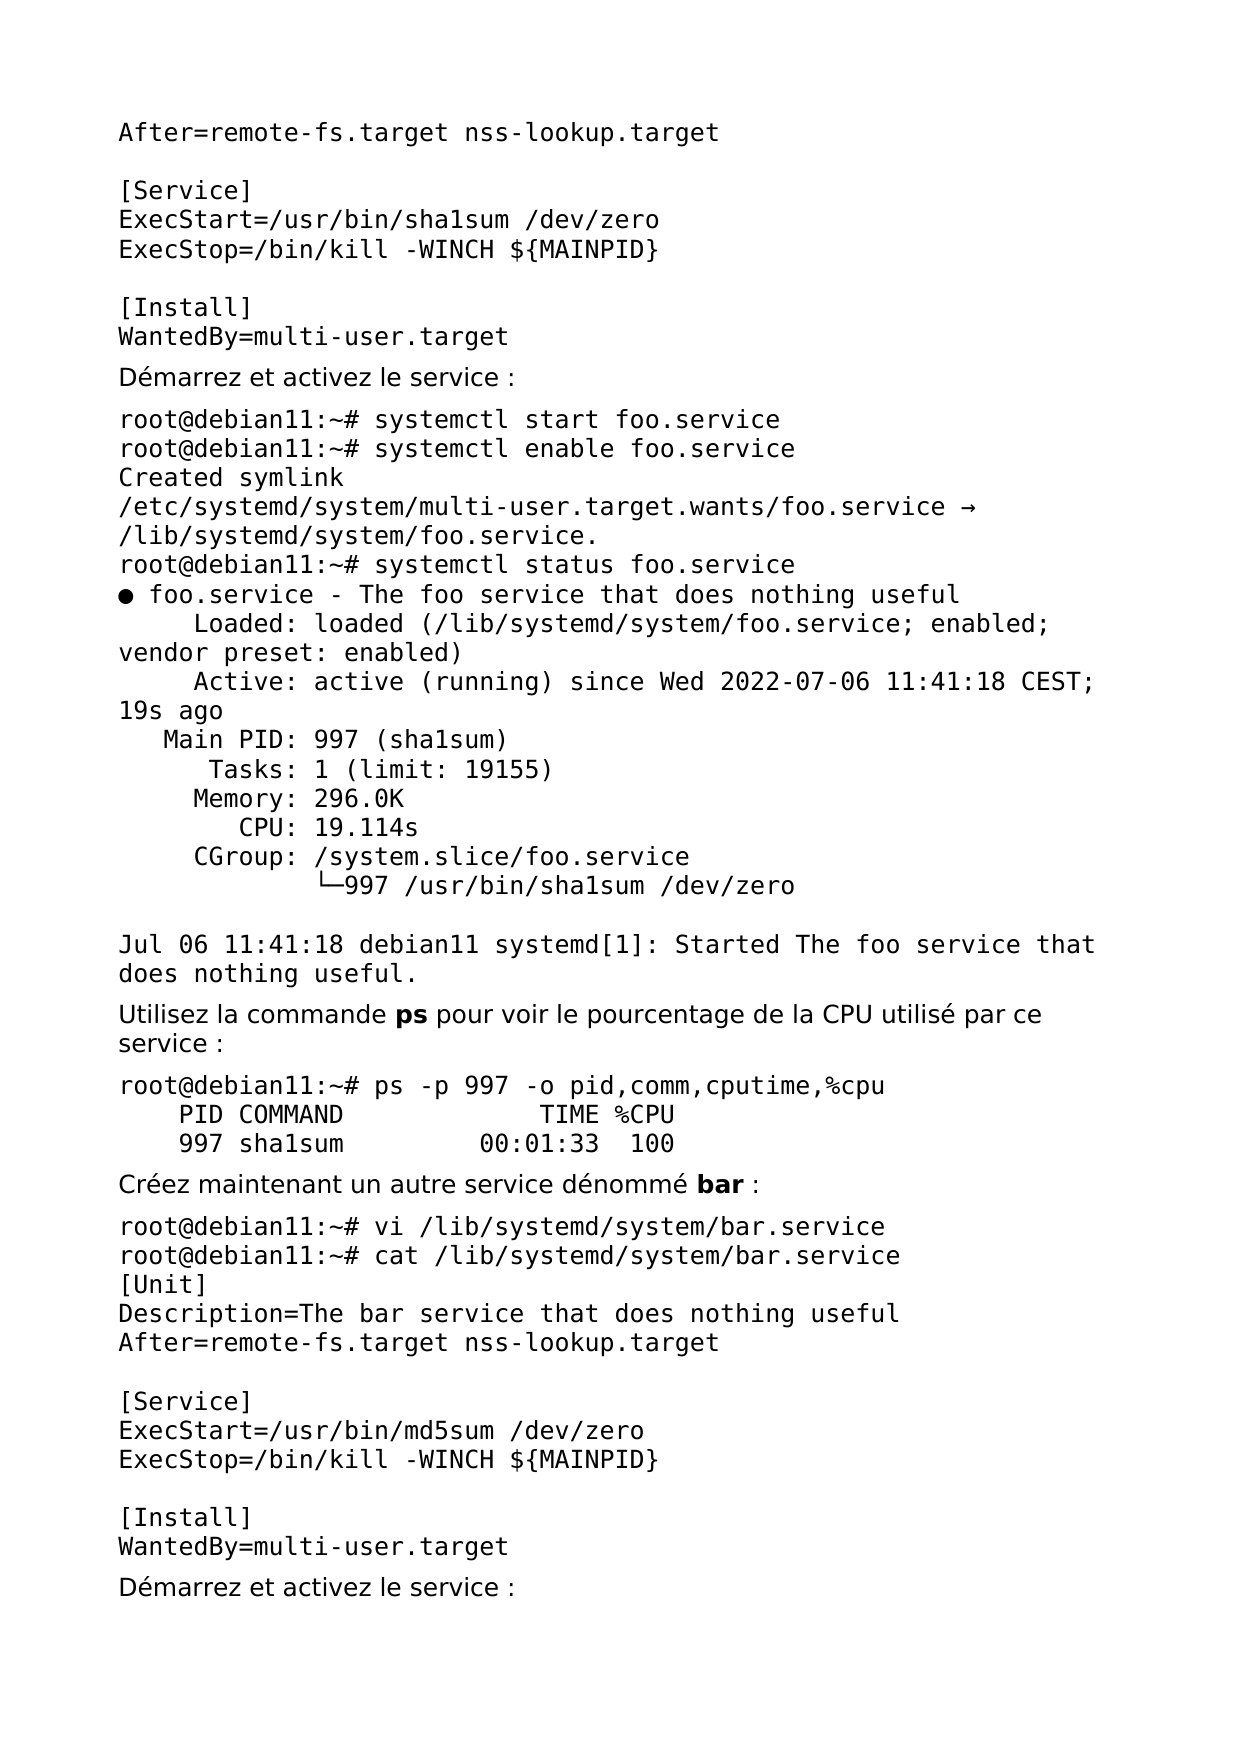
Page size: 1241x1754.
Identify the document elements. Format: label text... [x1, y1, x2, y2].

text root@debian11:~# vi /lib/systemd/system/bar.service root@debian11:~# cat /lib/systemd/system/bar.service [Unit] Description=The bar service that does nothing useful After=remote-fs.target nss-lookup.target [Service] ExecStart=/usr/bin/md5sum /dev/zero ExecStop=/bin/kill -WINCH ${MAINPID} [Install] WantedBy=multi-user.target [118, 1212, 1122, 1562]
text Démarrez et activez le service : [118, 1573, 1122, 1603]
text Démarrez et activez le service : [118, 363, 1122, 392]
text root@debian11:~# ps -p 997 -o pid,comm,cputime,%cpu PID COMMAND TIME %CPU 997 sha1sum 00:01:33 100 [118, 1071, 1122, 1158]
text After=remote-fs.target nss-lookup.target [Service] ExecStart=/usr/bin/sha1sum /dev/zero ExecStop=/bin/kill -WINCH ${MAINPID} [Install] WantedBy=multi-user.target [118, 118, 1122, 351]
text Utilisez la commande ps pour voir le pourcentage de la CPU utilisé par ce service : [118, 1000, 1122, 1058]
text root@debian11:~# systemctl start foo.service root@debian11:~# systemctl enable foo.service Created symlink /etc/systemd/system/multi-user.target.wants/foo.service → /lib/systemd/system/foo.service. root@debian11:~# systemctl status foo.service ● foo.service - The foo service that does nothing useful Loaded: loaded (/lib/systemd/system/foo.service; enabled; vendor preset: enabled) Active: active (running) since Wed 2022-07-06 11:41:18 CEST; 19s ago Main PID: 997 (sha1sum) Tasks: 1 (limit: 19155) Memory: 296.0K CPU: 19.114s CGroup: /system.slice/foo.service └─997 /usr/bin/sha1sum /dev/zero Jul 06 11:41:18 debian11 systemd[1]: Started The foo service that does nothing useful. [118, 405, 1122, 988]
text Créez maintenant un autre service dénommé bar : [118, 1170, 1122, 1199]
